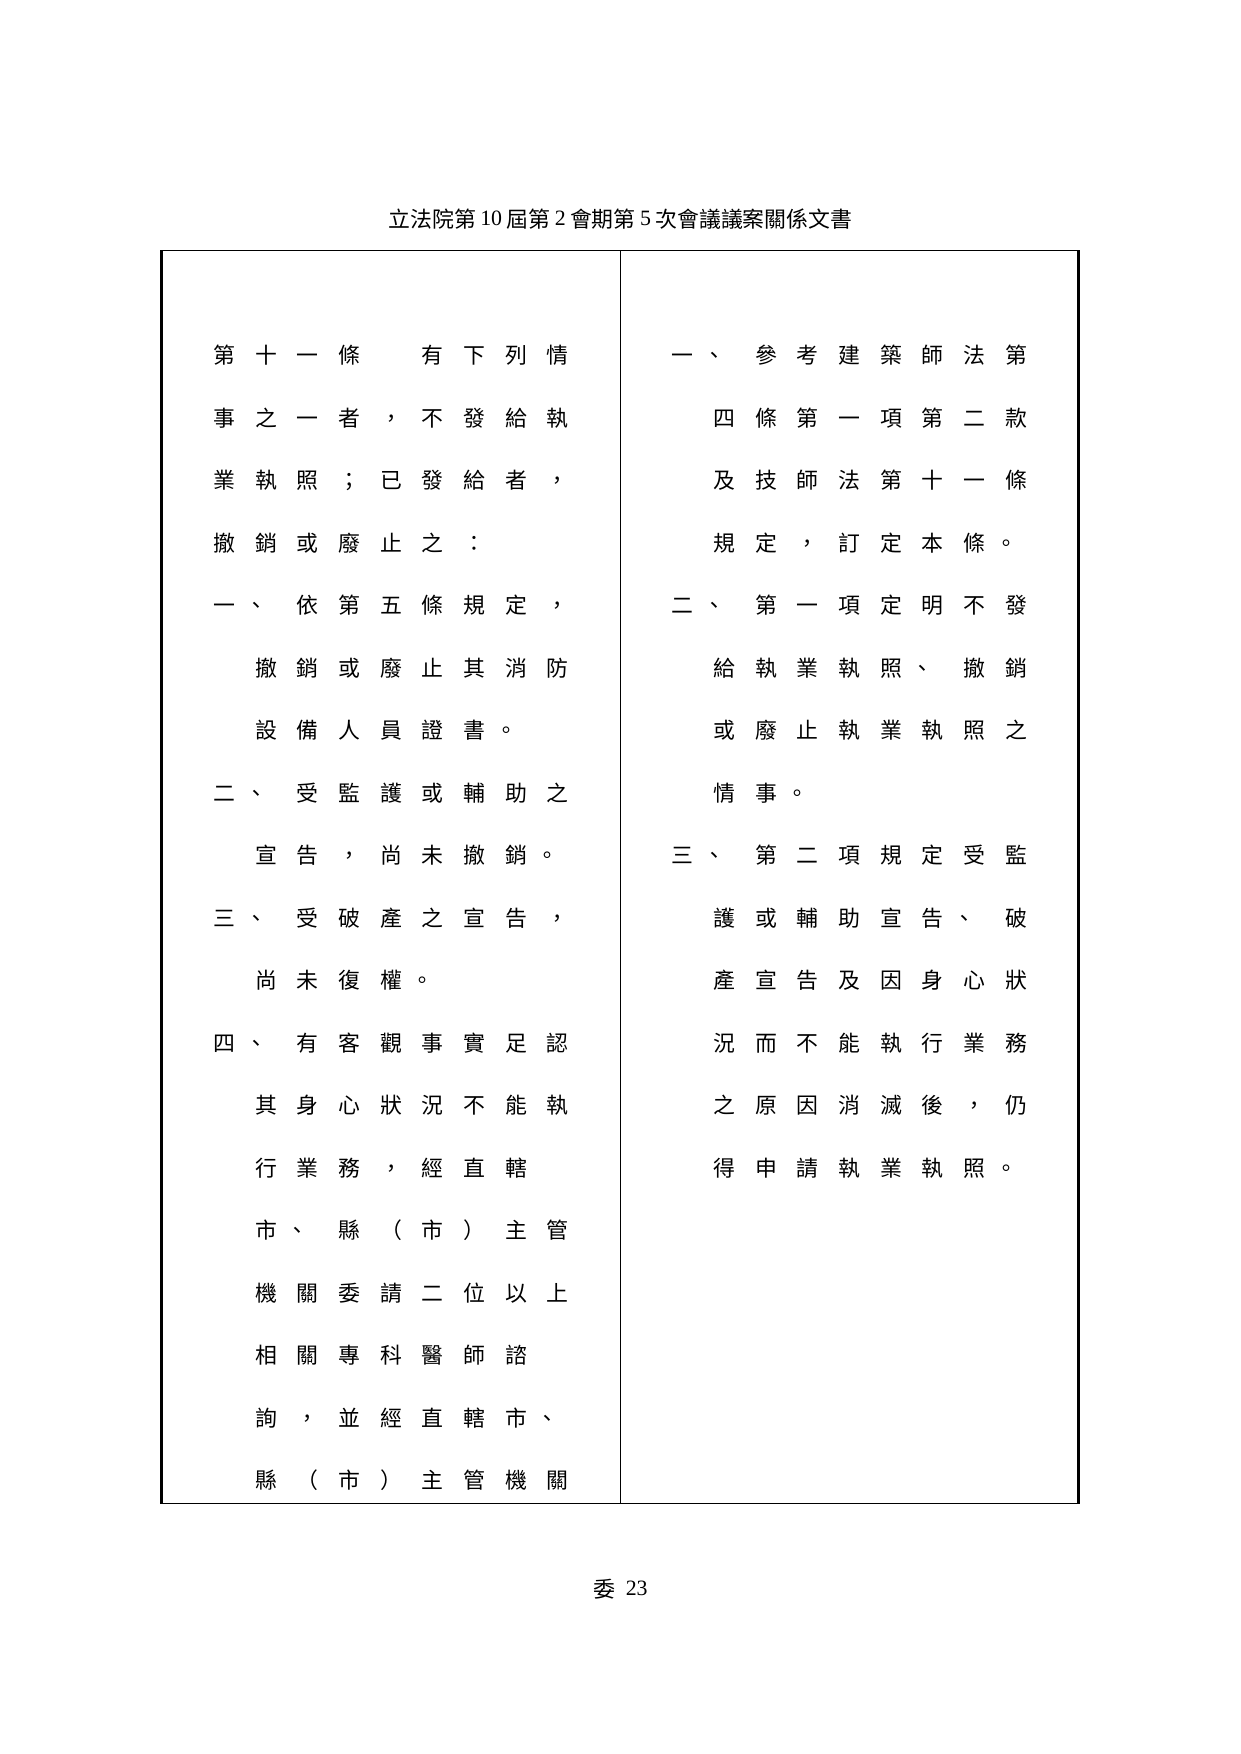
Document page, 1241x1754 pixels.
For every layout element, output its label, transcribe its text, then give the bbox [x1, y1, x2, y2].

table_cell 一、參考建築師法第四條第一項第二款及技師法第十一條規定，訂定本條。 二、第一項定明不發給執業執照、撤銷或廢止執業執照之情事。 三、第二項規定受監護或輔助宣告、破產宣告及因身心狀況而不能執行業務之原因消滅後，仍得申請執業執照。 [621, 251, 1077, 1503]
table_cell 第十一條 有下列情事之一者，不發給執業執照；已發給者，撤銷或廢止之： 一、依第五條規定，撤銷或廢止其消防設備人員證書。 二、受監護或輔助之宣告，尚未撤銷。 三、受破產之宣告，尚未復權。 四、有客觀事實足認其身心狀況不能執行業務，經直轄市、縣（市）主管機關委請二位以上相關專科醫師諮詢，並經直轄市、縣（市）主管機關 [163, 251, 620, 1503]
